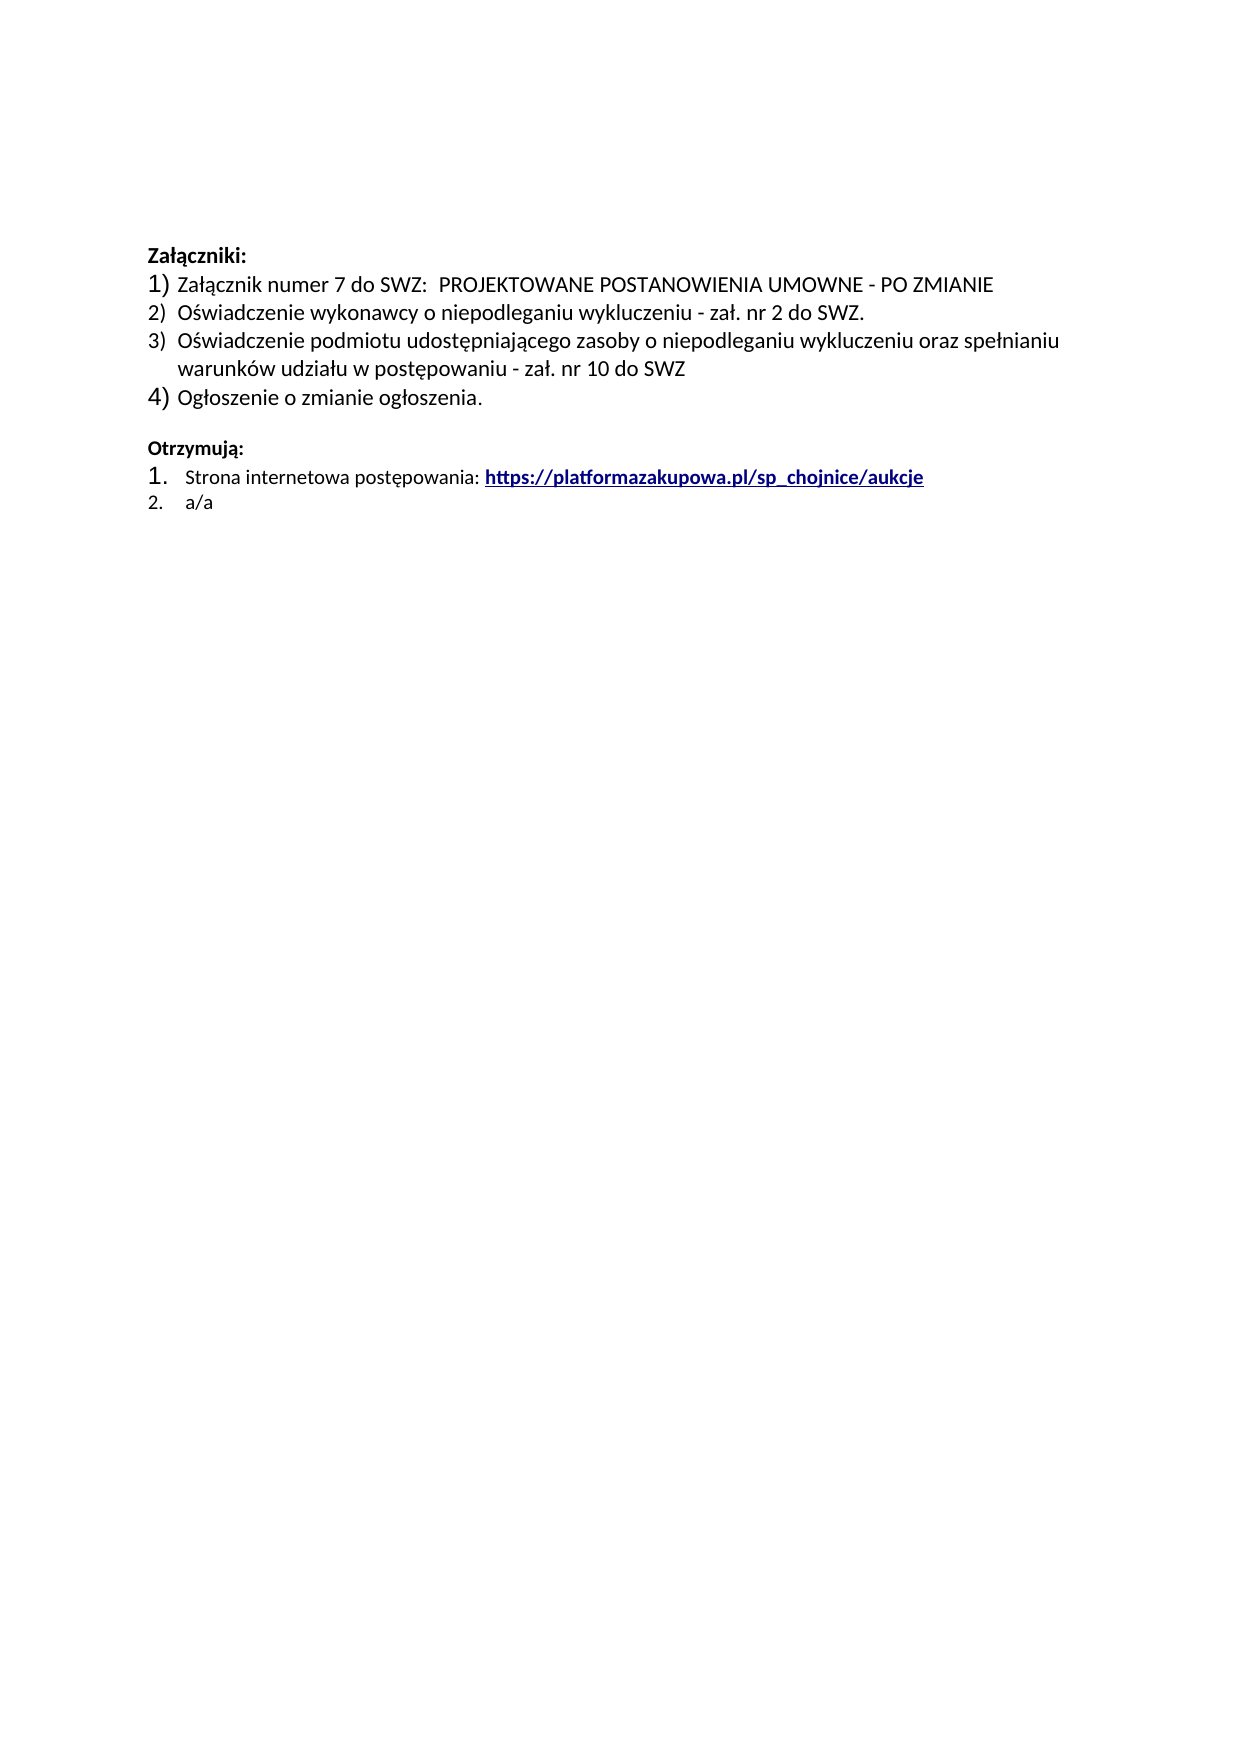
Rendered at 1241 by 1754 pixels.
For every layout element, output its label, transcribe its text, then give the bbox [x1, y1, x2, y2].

list Oświadczenie wykonawcy o niepodleganiu wykluczeniu - zał. nr 2 do SWZ. [148, 298, 1122, 326]
list Oświadczenie podmiotu udostępniającego zasoby o niepodleganiu wykluczeniu oraz spełnianiu warunków udziału w postępowaniu - zał. nr 10 do SWZ [148, 326, 1122, 382]
list Załącznik numer 7 do SWZ: PROJEKTOWANE POSTANOWIENIA UMOWNE - PO ZMIANIE [148, 269, 1122, 298]
list Ogłoszenie o zmianie ogłoszenia. [148, 382, 1122, 411]
list Strona internetowa postępowania: https://platformazakupowa.pl/sp_chojnice/aukcje [148, 461, 1122, 489]
text Załączniki: [148, 241, 1122, 269]
list a/a [148, 489, 1122, 515]
text Otrzymują: [148, 435, 1122, 461]
